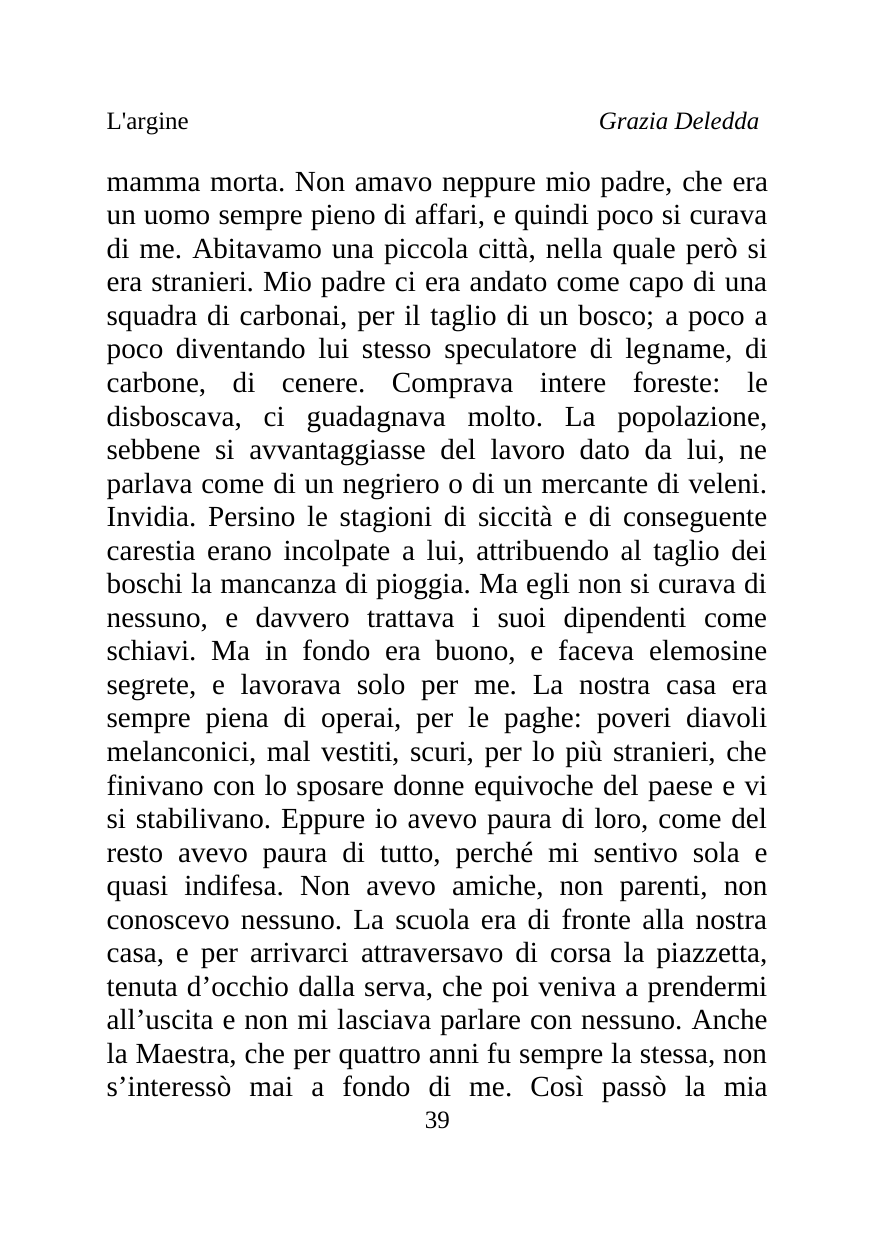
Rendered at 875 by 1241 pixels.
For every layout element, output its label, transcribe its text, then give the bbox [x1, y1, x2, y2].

text mamma morta. Non amavo neppure mio padre, che era un uomo sempre pieno di affari, e quindi poco si curava di me. Abitavamo una piccola città, nella quale però si era stranieri. Mio padre ci era andato come capo di una squadra di carbonai, per il taglio di un bosco; a poco a poco diventando lui stesso speculatore di legname, di carbone, di cenere. Comprava intere foreste: le disboscava, ci guadagnava molto. La popolazione, sebbene si avvantaggiasse del lavoro dato da lui, ne parlava come di un negriero o di un mercante di veleni. Invidia. Persino le stagioni di siccità e di conseguente carestia erano incolpate a lui, attribuendo al taglio dei boschi la mancanza di pioggia. Ma egli non si curava di nessuno, e davvero trattava i suoi dipendenti come schiavi. Ma in fondo era buono, e faceva elemosine segrete, e lavorava solo per me. La nostra casa era sempre piena di operai, per le paghe: poveri diavoli melanconici, mal vestiti, scuri, per lo più stranieri, che finivano con lo sposare donne equivoche del paese e vi si stabilivano. Eppure io avevo paura di loro, come del resto avevo paura di tutto, perché mi sentivo sola e quasi indifesa. Non avevo amiche, non parenti, non conoscevo nessuno. La scuola era di fronte alla nostra casa, e per arrivarci attraversavo di corsa la piazzetta, tenuta d’occhio dalla serva, che poi veniva a prendermi all’uscita e non mi lasciava parlare con nessuno. Anche la Maestra, che per quattro anni fu sempre la stessa, non s’interessò mai a fondo di me. Così passò la mia [106, 164, 768, 1103]
